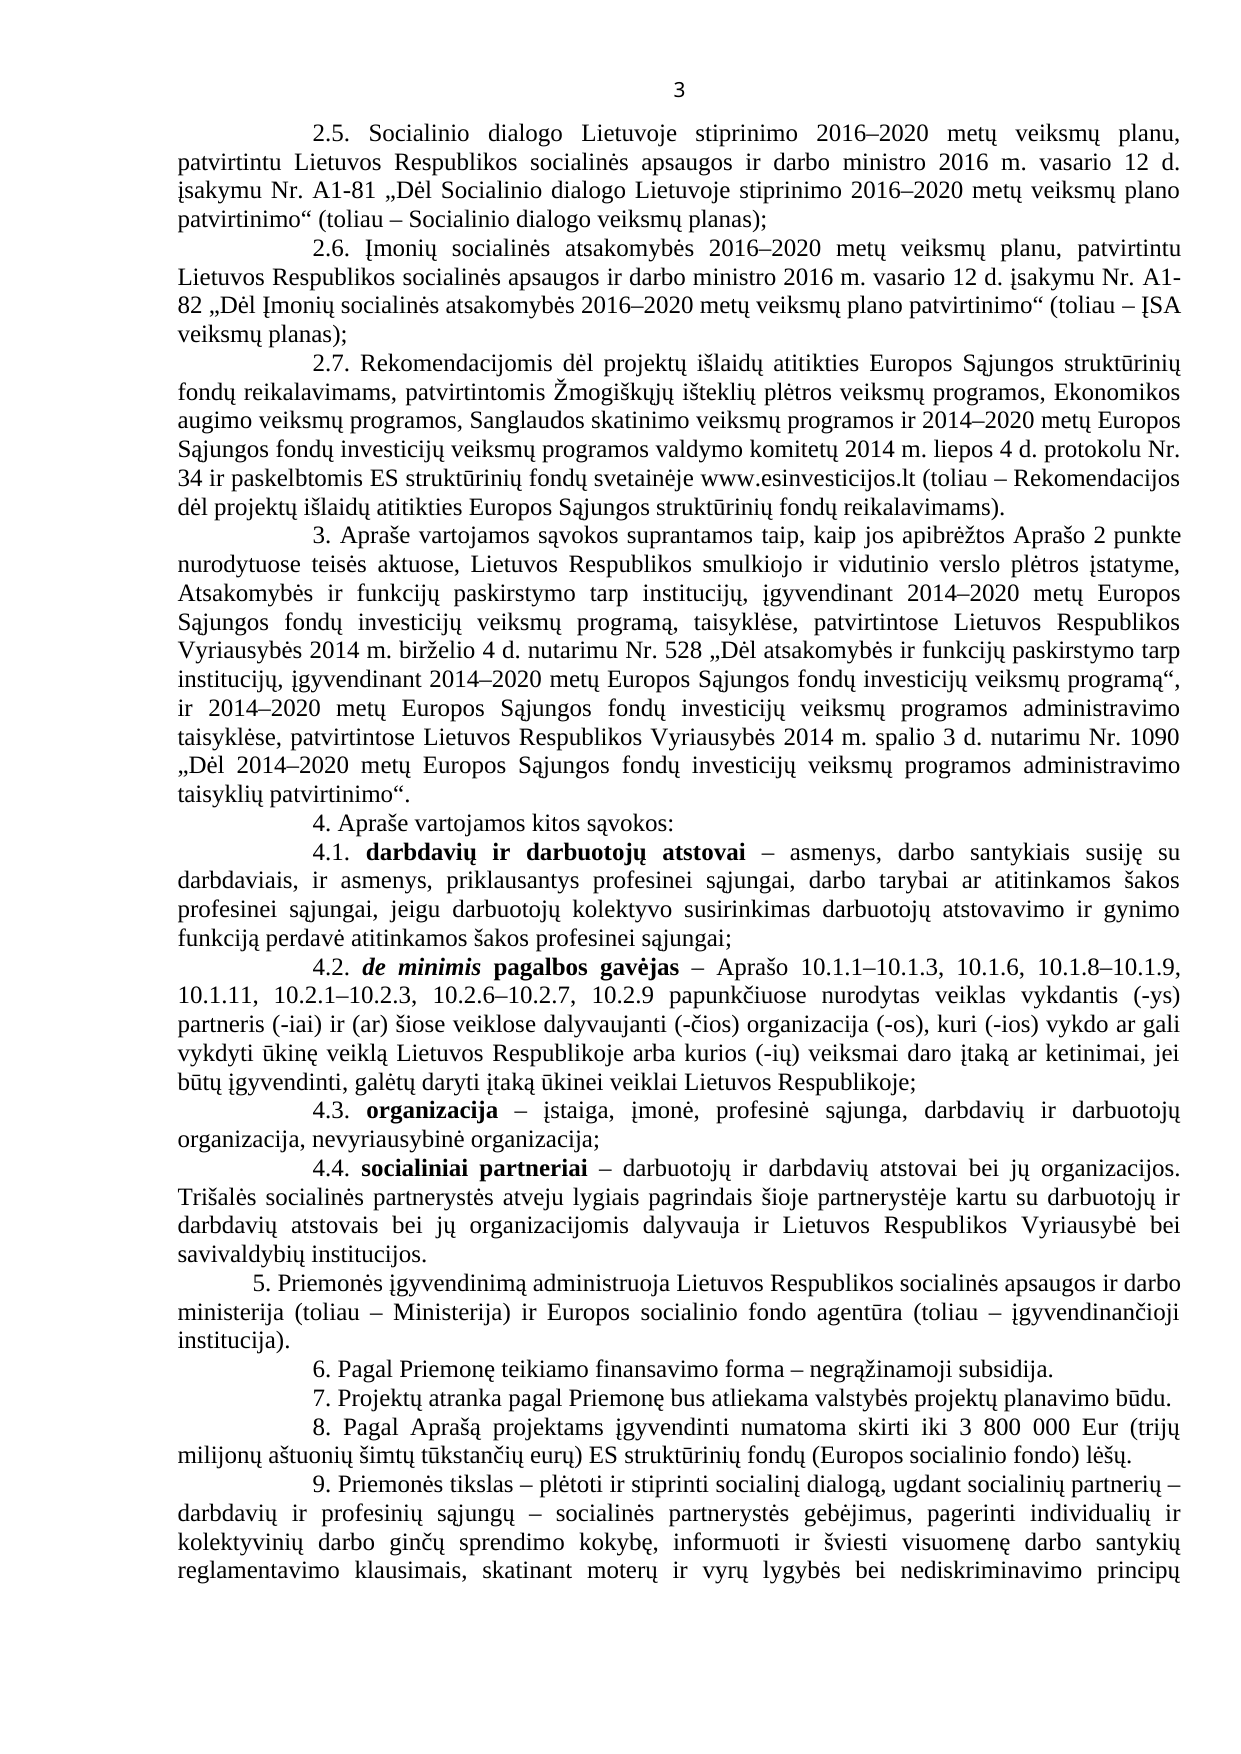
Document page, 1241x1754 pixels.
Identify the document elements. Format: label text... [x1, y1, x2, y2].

text 4.4. socialiniai partneriai – darbuotojų ir darbdavių atstovai bei jų organizacijos. Trišalės socialinės partnerystės atveju lygiais pagrindais šioje partnerystėje kartu su darbuotojų ir darbdavių atstovais bei jų organizacijomis dalyvauja ir Lietuvos Respublikos Vyriausybė bei savivaldybių institucijos. [177, 1153, 1181, 1268]
text 3. Apraše vartojamos sąvokos suprantamos taip, kaip jos apibrėžtos Aprašo 2 punkte nurodytuose teisės aktuose, Lietuvos Respublikos smulkiojo ir vidutinio verslo plėtros įstatyme, Atsakomybės ir funkcijų paskirstymo tarp institucijų, įgyvendinant 2014–2020 metų Europos Sąjungos fondų investicijų veiksmų programą, taisyklėse, patvirtintose Lietuvos Respublikos Vyriausybės 2014 m. birželio 4 d. nutarimu Nr. 528 „Dėl atsakomybės ir funkcijų paskirstymo tarp institucijų, įgyvendinant 2014–2020 metų Europos Sąjungos fondų investicijų veiksmų programą“, ir 2014–2020 metų Europos Sąjungos fondų investicijų veiksmų programos administravimo taisyklėse, patvirtintose Lietuvos Respublikos Vyriausybės 2014 m. spalio 3 d. nutarimu Nr. 1090 „Dėl 2014–2020 metų Europos Sąjungos fondų investicijų veiksmų programos administravimo taisyklių patvirtinimo“. [177, 521, 1181, 808]
text 4.2. de minimis pagalbos gavėjas – Aprašo 10.1.1–10.1.3, 10.1.6, 10.1.8–10.1.9, 10.1.11, 10.2.1–10.2.3, 10.2.6–10.2.7, 10.2.9 papunkčiuose nurodytas veiklas vykdantis (-ys) partneris (-iai) ir (ar) šiose veiklose dalyvaujanti (-čios) organizacija (-os), kuri (-ios) vykdo ar gali vykdyti ūkinę veiklą Lietuvos Respublikoje arba kurios (-ių) veiksmai daro įtaką ar ketinimai, jei būtų įgyvendinti, galėtų daryti įtaką ūkinei veiklai Lietuvos Respublikoje; [177, 952, 1181, 1096]
text 9. Priemonės tikslas – plėtoti ir stiprinti socialinį dialogą, ugdant socialinių partnerių – darbdavių ir profesinių sąjungų – socialinės partnerystės gebėjimus, pagerinti individualių ir kolektyvinių darbo ginčų sprendimo kokybę, informuoti ir šviesti visuomenę darbo santykių reglamentavimo klausimais, skatinant moterų ir vyrų lygybės bei nediskriminavimo principų [177, 1469, 1181, 1584]
text 5. Priemonės įgyvendinimą administruoja Lietuvos Respublikos socialinės apsaugos ir darbo ministerija (toliau – Ministerija) ir Europos socialinio fondo agentūra (toliau – įgyvendinančioji institucija). [177, 1268, 1181, 1354]
text 4.1. darbdavių ir darbuotojų atstovai – asmenys, darbo santykiais susiję su darbdaviais, ir asmenys, priklausantys profesinei sąjungai, darbo tarybai ar atitinkamos šakos profesinei sąjungai, jeigu darbuotojų kolektyvo susirinkimas darbuotojų atstovavimo ir gynimo funkciją perdavė atitinkamos šakos profesinei sąjungai; [177, 837, 1181, 952]
text 2.7. Rekomendacijomis dėl projektų išlaidų atitikties Europos Sąjungos struktūrinių fondų reikalavimams, patvirtintomis Žmogiškųjų išteklių plėtros veiksmų programos, Ekonomikos augimo veiksmų programos, Sanglaudos skatinimo veiksmų programos ir 2014–2020 metų Europos Sąjungos fondų investicijų veiksmų programos valdymo komitetų 2014 m. liepos 4 d. protokolu Nr. 34 ir paskelbtomis ES struktūrinių fondų svetainėje www.esinvesticijos.lt (toliau – Rekomendacijos dėl projektų išlaidų atitikties Europos Sąjungos struktūrinių fondų reikalavimams). [177, 348, 1181, 521]
text 4.3. organizacija – įstaiga, įmonė, profesinė sąjunga, darbdavių ir darbuotojų organizacija, nevyriausybinė organizacija; [177, 1096, 1181, 1153]
text 6. Pagal Priemonę teikiamo finansavimo forma – negrąžinamoji subsidija. [177, 1354, 1181, 1383]
text 2.5. Socialinio dialogo Lietuvoje stiprinimo 2016–2020 metų veiksmų planu, patvirtintu Lietuvos Respublikos socialinės apsaugos ir darbo ministro 2016 m. vasario 12 d. įsakymu Nr. A1-81 „Dėl Socialinio dialogo Lietuvoje stiprinimo 2016–2020 metų veiksmų plano patvirtinimo“ (toliau – Socialinio dialogo veiksmų planas); [177, 118, 1181, 233]
text 4. Apraše vartojamos kitos sąvokos: [177, 808, 1181, 837]
text 7. Projektų atranka pagal Priemonę bus atliekama valstybės projektų planavimo būdu. [177, 1383, 1181, 1412]
text 2.6. Įmonių socialinės atsakomybės 2016–2020 metų veiksmų planu, patvirtintu Lietuvos Respublikos socialinės apsaugos ir darbo ministro 2016 m. vasario 12 d. įsakymu Nr. A1-82 „Dėl Įmonių socialinės atsakomybės 2016–2020 metų veiksmų plano patvirtinimo“ (toliau – ĮSA veiksmų planas); [177, 233, 1181, 348]
text 8. Pagal Aprašą projektams įgyvendinti numatoma skirti iki 3 800 000 Eur (trijų milijonų aštuonių šimtų tūkstančių eurų) ES struktūrinių fondų (Europos socialinio fondo) lėšų. [177, 1412, 1181, 1469]
